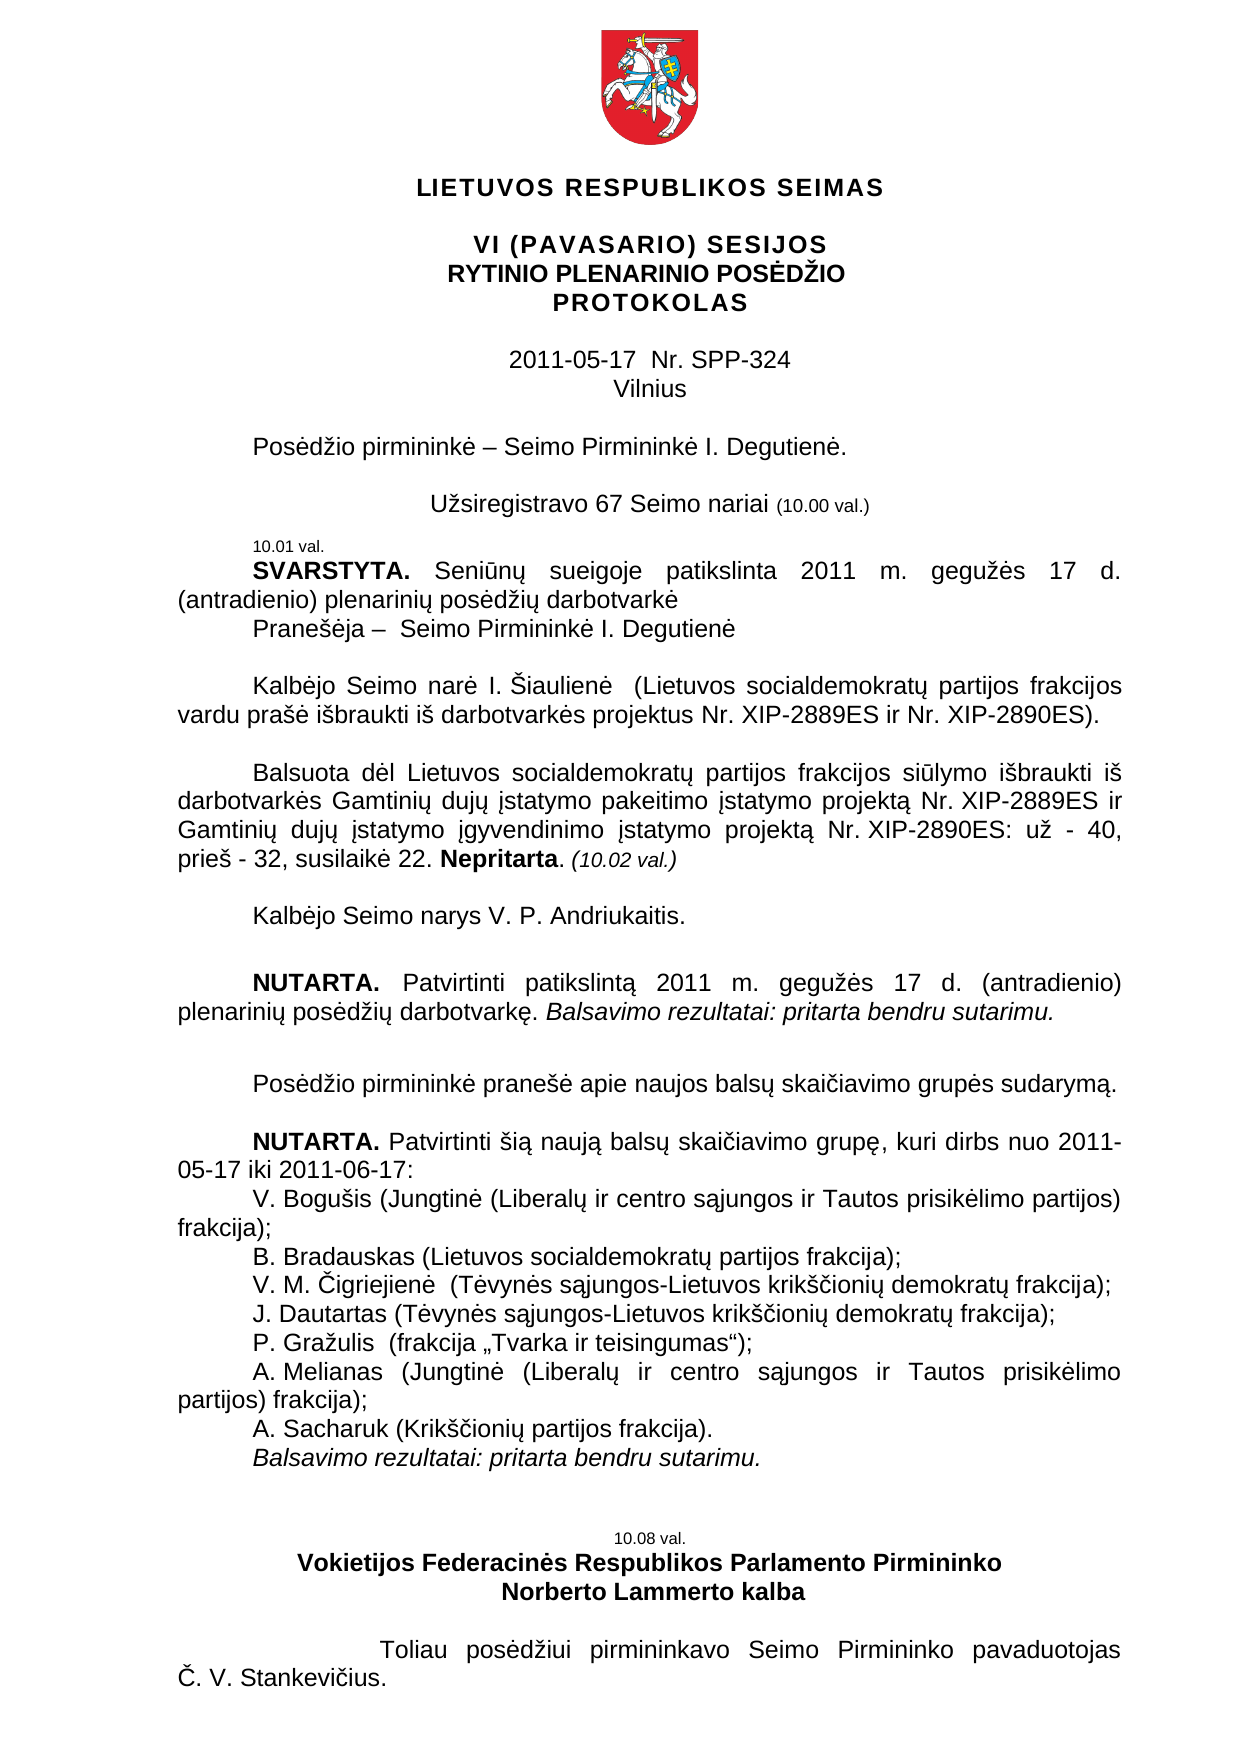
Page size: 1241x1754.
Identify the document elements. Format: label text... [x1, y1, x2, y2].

text Balsavimo rezultatai: pritarta bendru sutarimu. [177, 1443, 1122, 1472]
text Balsuota dėl Lietuvos socialdemokratų partijos frakcijos siūlymo išbraukti iš darbotvarkės Gamtinių dujų įstatymo pakeitimo įstatymo projektą Nr. XIP-2889ES ir Gamtinių dujų įstatymo įgyvendinimo įstatymo projektą Nr. XIP-2890ES: už - 40, prieš - 32, susilaikė 22. Nepritarta. (10.02 val.) [177, 757, 1122, 872]
text B. Bradauskas (Lietuvos socialdemokratų partijos frakcija); [177, 1242, 1122, 1270]
text A. Sacharuk (Krikščionių partijos frakcija). [177, 1414, 1122, 1443]
text V. Bogušis (Jungtinė (Liberalų ir centro sąjungos ir Tautos prisikėlimo partijos) frakcija); [177, 1184, 1122, 1242]
text Posėdžio pirmininkė – Seimo Pirmininkė I. Degutienė. [177, 432, 1122, 460]
text J. Dautartas (Tėvynės sąjungos-Lietuvos krikščionių demokratų frakcija); [177, 1299, 1122, 1328]
text V. M. Čigriejienė (Tėvynės sąjungos-Lietuvos krikščionių demokratų frakcija); [177, 1270, 1122, 1299]
text NUTARTA. Patvirtinti patikslintą 2011 m. gegužės 17 d. (antradienio) plenarinių posėdžių darbotvarkę. Balsavimo rezultatai: pritarta bendru sutarimu. [177, 968, 1122, 1026]
subtitle RYTINIO PLENARINIO POSĖDŽIO [177, 259, 1122, 288]
text 2011-05-17 Nr. SPP-324 [177, 345, 1122, 374]
text Norberto Lammerto kalba [177, 1577, 1122, 1606]
text Kalbėjo Seimo narė I. Šiaulienė (Lietuvos socialdemokratų partijos frakcijos vardu prašė išbraukti iš darbotvarkės projektus Nr. XIP-2889ES ir Nr. XIP-2890ES). [177, 671, 1122, 729]
text 10.08 val. [177, 1529, 1122, 1548]
text LIETUVOS RESPUBLIKOS SEIMAS [177, 173, 1122, 202]
subtitle Vokietijos Federacinės Respublikos Parlamento Pirmininko [177, 1548, 1122, 1577]
text SVARSTYTA. Seniūnų sueigoje patikslinta 2011 m. gegužės 17 d. (antradienio) plenarinių posėdžių darbotvarkė [177, 556, 1122, 614]
text P. Gražulis (frakcija „Tvarka ir teisingumas“); [177, 1328, 1122, 1357]
text 10.01 val. [177, 537, 1122, 556]
text VI (PAVASARIO) SESIJOS [177, 230, 1122, 259]
text Vilnius [177, 374, 1122, 403]
text Toliau posėdžiui pirmininkavo Seimo Pirmininko pavaduotojas Č. V. Stankevičius. [177, 1634, 1122, 1692]
text PROTOKOLAS [177, 288, 1122, 317]
text Pranešėja – Seimo Pirmininkė I. Degutienė [177, 614, 1122, 642]
text Užsiregistravo 67 Seimo nariai (10.00 val.) [177, 489, 1122, 518]
text A. Melianas (Jungtinė (Liberalų ir centro sąjungos ir Tautos prisikėlimo partijos) frakcija); [177, 1357, 1122, 1414]
text Kalbėjo Seimo narys V. P. Andriukaitis. [177, 901, 1122, 930]
text Posėdžio pirmininkė pranešė apie naujos balsų skaičiavimo grupės sudarymą. [177, 1069, 1122, 1098]
text NUTARTA. Patvirtinti šią naują balsų skaičiavimo grupę, kuri dirbs nuo 2011-05-17 iki 2011-06-17: [177, 1127, 1122, 1184]
